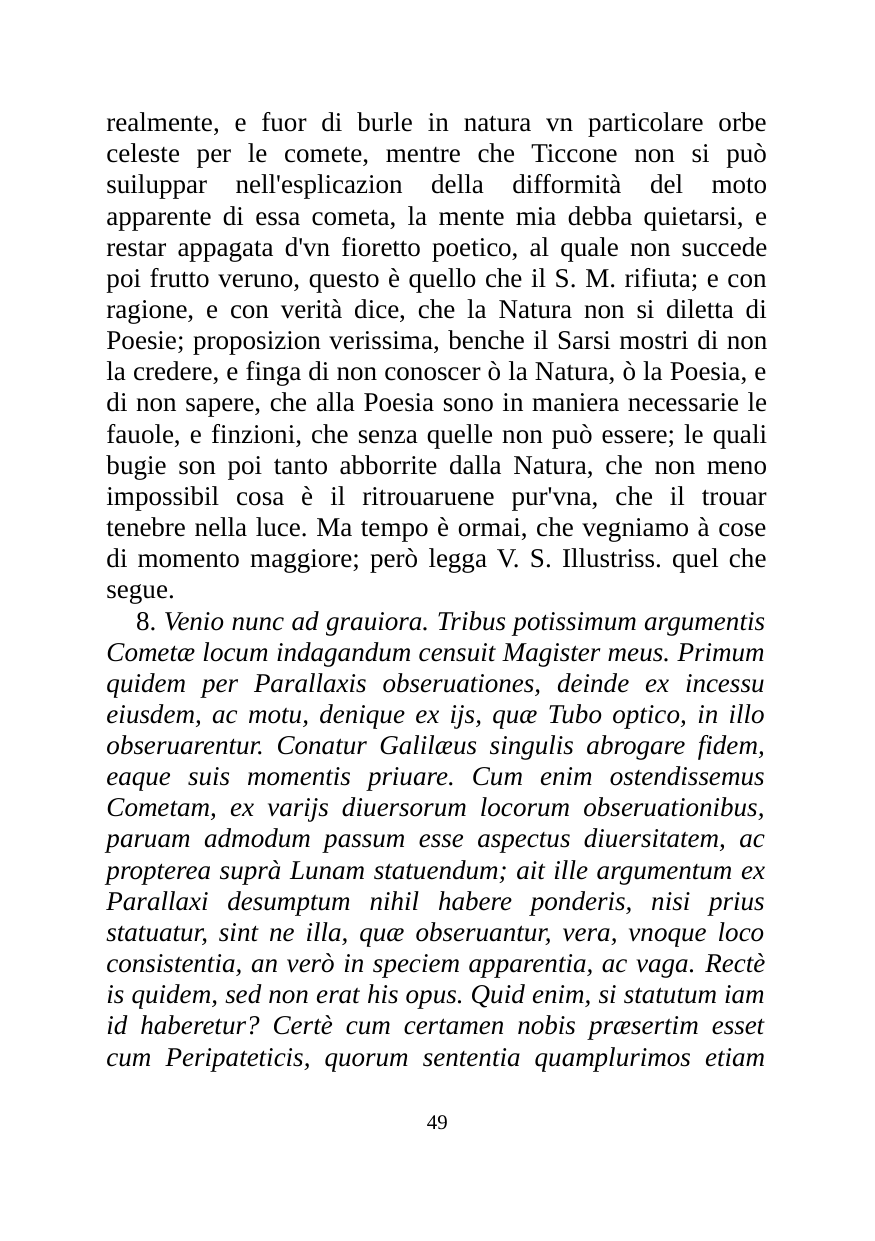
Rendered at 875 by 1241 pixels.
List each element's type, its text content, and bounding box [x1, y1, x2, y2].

text realmente, e fuor di burle in natura vn particolare orbe celeste per le comete, mentre che Ticcone non si può suiluppar nell'esplicazion della difformità del moto apparente di essa cometa, la mente mia debba quietarsi, e restar appagata d'vn fioretto poetico, al quale non succede poi frutto veruno, questo è quello che il S. M. rifiuta; e con ragione, e con verità dice, che la Natura non si diletta di Poesie; proposizion verissima, benche il Sarsi mostri di non la credere, e finga di non conoscer ò la Natura, ò la Poesia, e di non sapere, che alla Poesia sono in maniera necessarie le fauole, e finzioni, che senza quelle non può essere; le quali bugie son poi tanto abborrite dalla Natura, che non meno impossibil cosa è il ritrouaruene pur'vna, che il trouar tenebre nella luce. Ma tempo è ormai, che vegniamo à cose di momento maggiore; però legga V. S. Illustriss. quel che segue. [106, 106, 768, 604]
text 8. Venio nunc ad grauiora. Tribus potissimum argumentis Cometæ locum indagandum censuit Magister meus. Primum quidem per Parallaxis obseruationes, deinde ex incessu eiusdem, ac motu, denique ex ijs, quæ Tubo optico, in illo obseruarentur. Conatur Galilæus singulis abrogare fidem, eaque suis momentis priuare. Cum enim ostendissemus Cometam, ex varijs diuersorum locorum obseruationibus, paruam admodum passum esse aspectus diuersitatem, ac propterea suprà Lunam statuendum; ait ille argumentum ex Parallaxi desumptum nihil habere ponderis, nisi prius statuatur, sint ne illa, quæ obseruantur, vera, vnoque loco consistentia, an verò in speciem apparentia, ac vaga. Rectè is quidem, sed non erat his opus. Quid enim, si statutum iam id haberetur? Certè cum certamen nobis præsertim esset cum Peripateticis, quorum sententia quamplurimos etiam [106, 604, 768, 1072]
